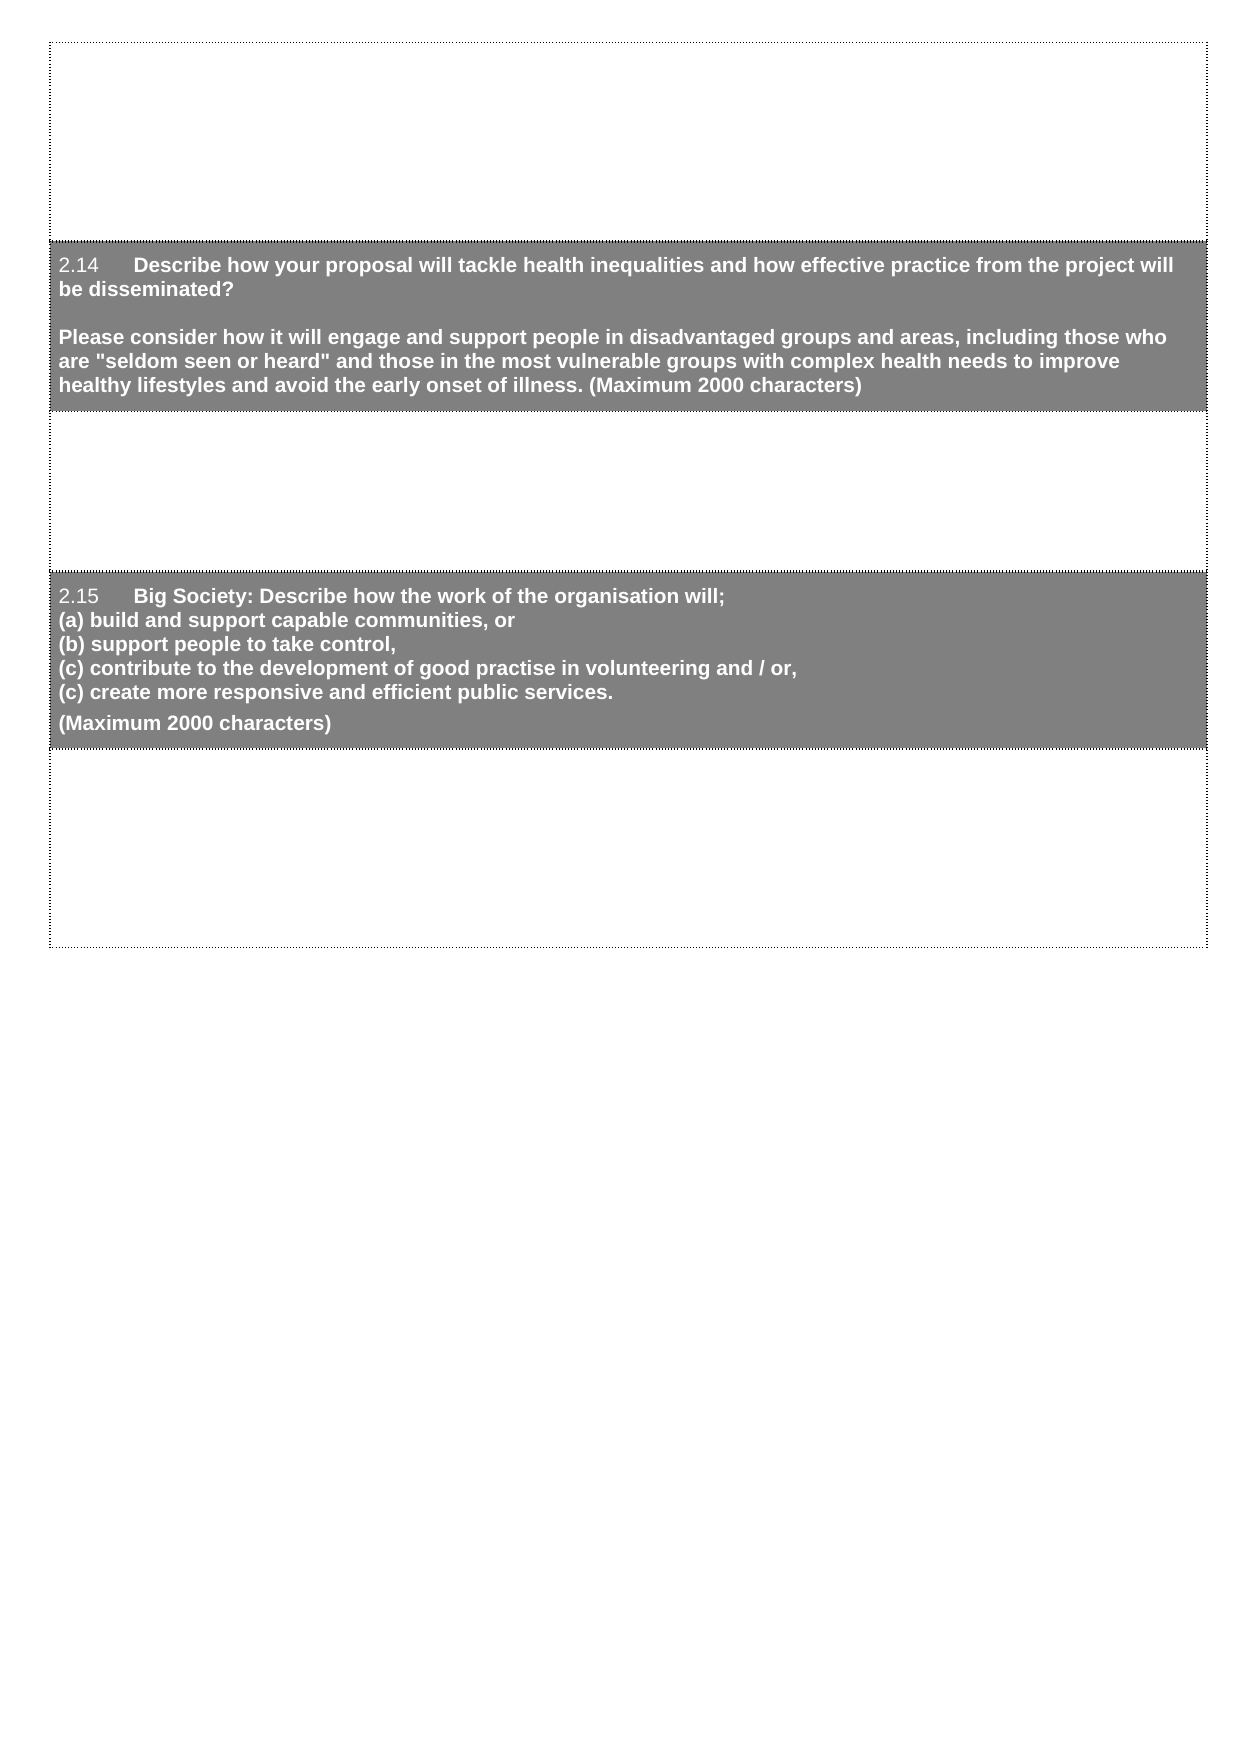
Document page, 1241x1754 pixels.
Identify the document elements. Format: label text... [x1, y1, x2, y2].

table_cell QUESTION_ELEMENT_TR_END 001 [1207, 411, 1240, 570]
table_cell QUESTION_ELEMENT_TR 001MAIN_ELEMENT_TD SPAN: WIDTH:ELEMENT BEGIN Section=2 Question ID=4147 presentation_type=textarea abstract_data_type=shorttexttextarea besideBEGIN ENDELEMENT END page_no=2 Question ID=4147MAIN_ELEMENT_TD_END [50, 42, 1207, 240]
table_cell QUESTION_ELEMENT_TR 001MAIN_ELEMENT_TD SPAN: WIDTH:ELEMENT BEGIN Section=2 Question ID=4148 presentation_type=textarea abstract_data_type=shorttexttextarea besideBEGIN ENDELEMENT END page_no=2 Question ID=4148MAIN_ELEMENT_TD_END [50, 411, 1207, 570]
table_cell QUESTION_ELEMENT_TR_END 001 [1207, 748, 1240, 946]
table_header QUESTION HEADING2.14 Describe how your proposal will tackle health inequalities and how effective practice from the project will be disseminated? note link Please consider how it will engage and support people in disadvantaged groups and areas, including those who are "seldom seen or heard" and those in the most vulnerable groups with complex health needs to improve healthy lifestyles and avoid the early onset of illness. (Maximum 2000 characters) [50, 241, 1207, 411]
table_header [1207, 572, 1240, 748]
table_cell QUESTION_ELEMENT_TR 001MAIN_ELEMENT_TD SPAN: WIDTH:ELEMENT BEGIN Section=2 Question ID=4149 presentation_type=textarea abstract_data_type=shorttexttextarea besideBEGIN ENDELEMENT END page_no=2 Question ID=4149MAIN_ELEMENT_TD_END [50, 748, 1207, 946]
table_header [1207, 241, 1240, 411]
table_header QUESTION HEADING2.15 Big Society: Describe how the work of the organisation will; BR CONVERT2 (a) build and support capable communities, or BR CONVERT2 (b) support people to take control,BR CONVERT2 (c) contribute to the development of good practise in volunteering and / or,BR CONVERT2 (c) create more responsive and efficient public services. (Maximum 2000 characters) [50, 572, 1207, 748]
table_cell QUESTION_ELEMENT_TR_END 001 [1207, 42, 1240, 240]
